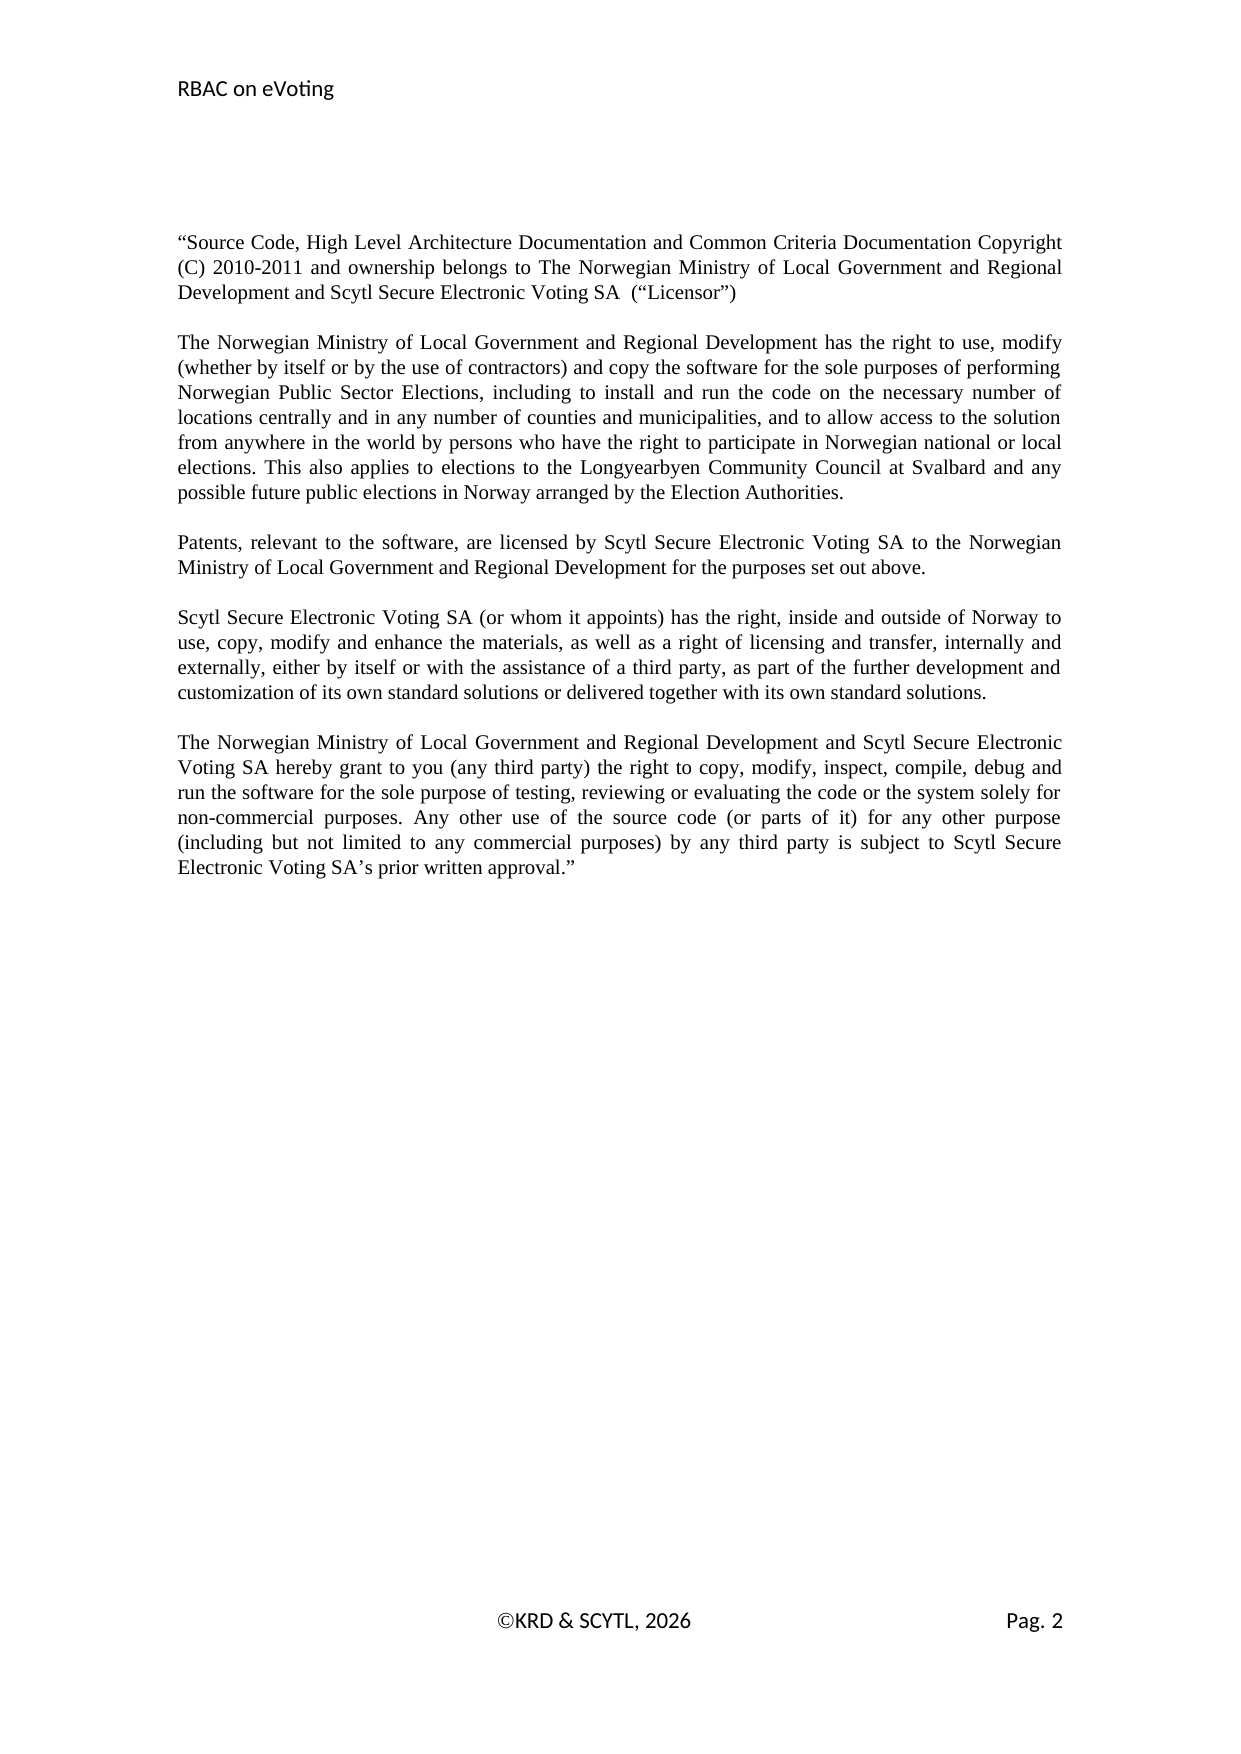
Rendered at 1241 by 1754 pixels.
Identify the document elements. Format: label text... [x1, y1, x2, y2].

text Patents, relevant to the software, are licensed by Scytl Secure Electronic Voting SA to the Norwegian Ministry of Local Government and Regional Development for the purposes set out above. [177, 529, 1063, 579]
text Scytl Secure Electronic Voting SA (or whom it appoints) has the right, inside and outside of Norway to use, copy, modify and enhance the materials, as well as a right of licensing and transfer, internally and externally, either by itself or with the assistance of a third party, as part of the further development and customization of its own standard solutions or delivered together with its own standard solutions. [177, 604, 1063, 704]
text The Norwegian Ministry of Local Government and Regional Development and Scytl Secure Electronic Voting SA hereby grant to you (any third party) the right to copy, modify, inspect, compile, debug and run the software for the sole purpose of testing, reviewing or evaluating the code or the system solely for non-commercial purposes. Any other use of the source code (or parts of it) for any other purpose (including but not limited to any commercial purposes) by any third party is subject to Scytl Secure Electronic Voting SA’s prior written approval.” [177, 729, 1063, 879]
text “Source Code, High Level Architecture Documentation and Common Criteria Documentation Copyright (C) 2010-2011 and ownership belongs to The Norwegian Ministry of Local Government and Regional Development and Scytl Secure Electronic Voting SA (“Licensor”) [177, 229, 1063, 304]
text The Norwegian Ministry of Local Government and Regional Development has the right to use, modify (whether by itself or by the use of contractors) and copy the software for the sole purposes of performing Norwegian Public Sector Elections, including to install and run the code on the necessary number of locations centrally and in any number of counties and municipalities, and to allow access to the solution from anywhere in the world by persons who have the right to participate in Norwegian national or local elections. This also applies to elections to the Longyearbyen Community Council at Svalbard and any possible future public elections in Norway arranged by the Election Authorities. [177, 329, 1063, 504]
